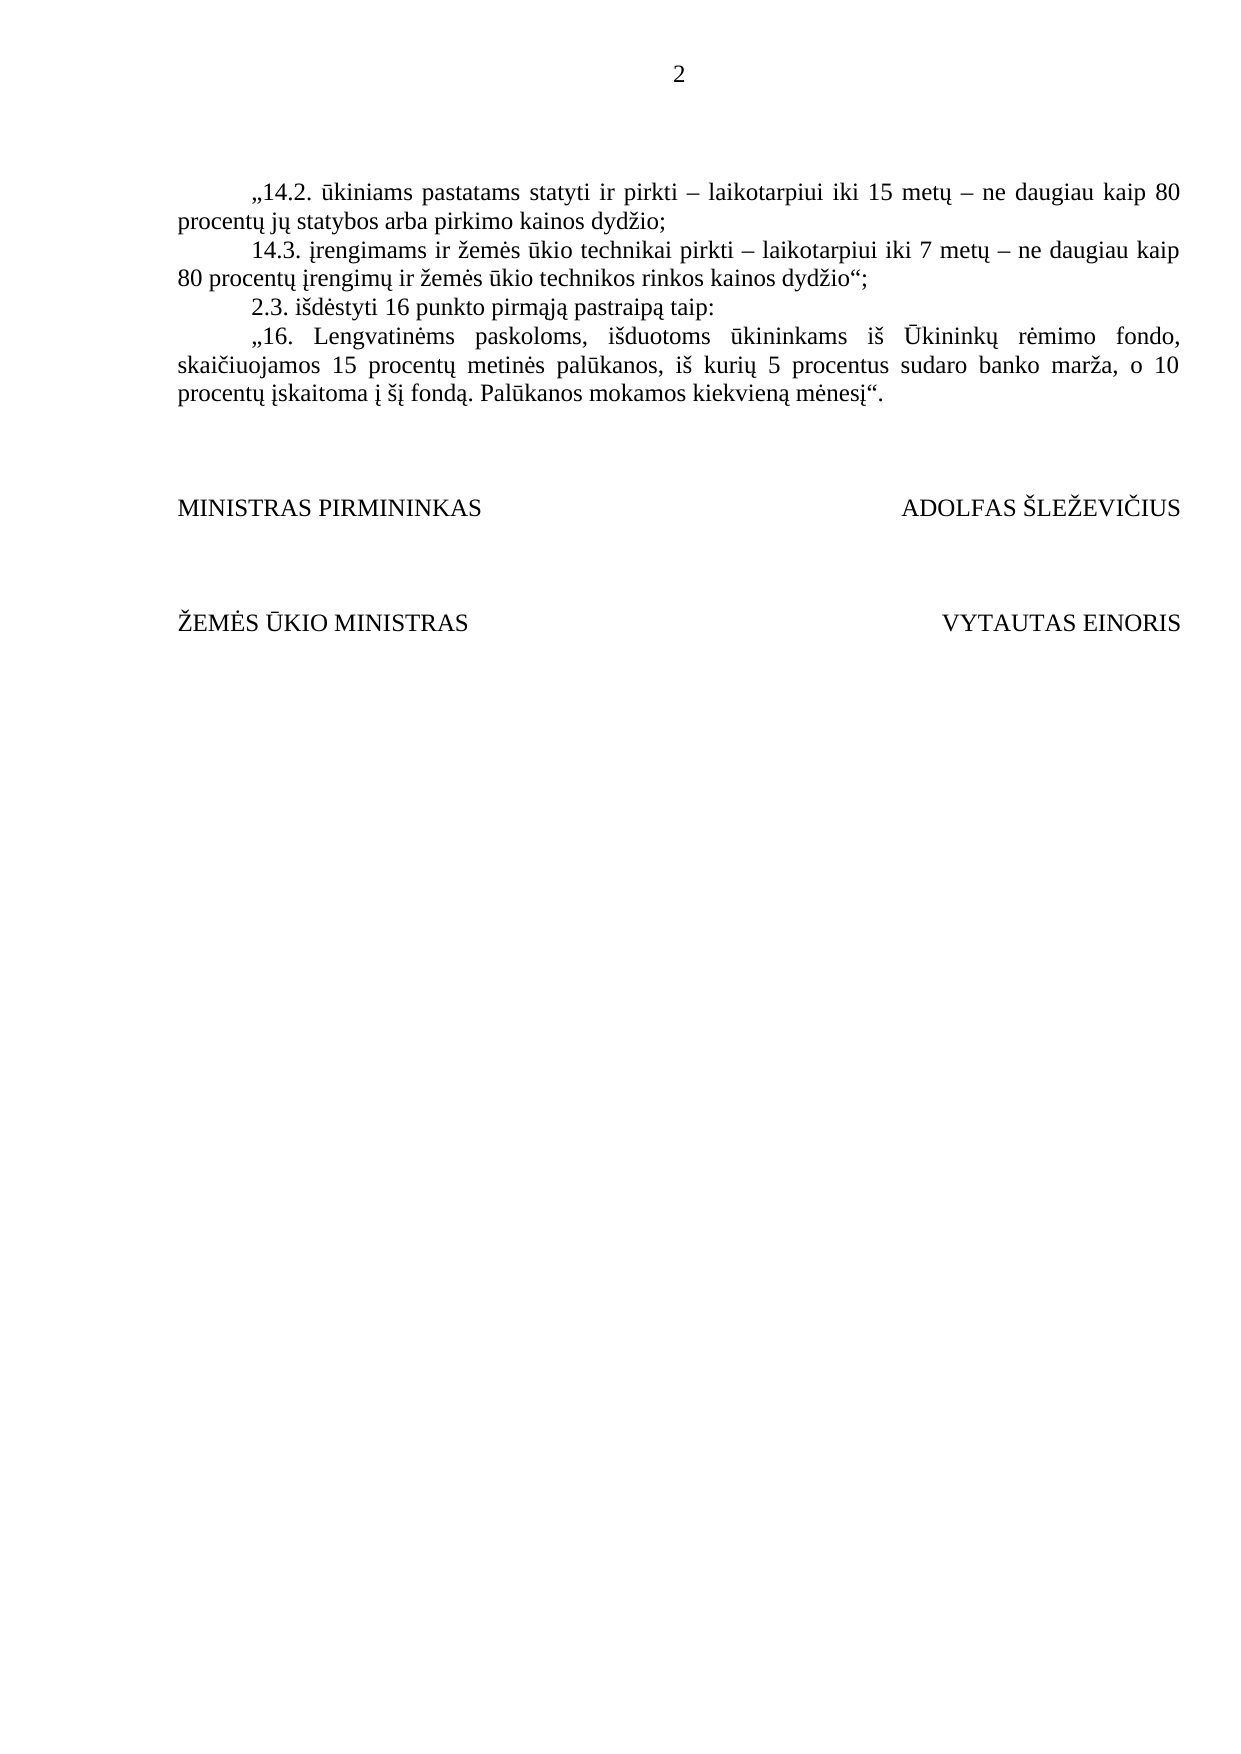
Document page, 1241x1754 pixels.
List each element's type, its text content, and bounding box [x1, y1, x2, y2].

text „16. Lengvatinėms paskoloms, išduotoms ūkininkams iš Ūkininkų rėmimo fondo, skaičiuojamos 15 procentų metinės palūkanos, iš kurių 5 procentus sudaro banko marža, o 10 procentų įskaitoma į šį fondą. Palūkanos mokamos kiekvieną mėnesį“. [177, 321, 1181, 407]
text „14.2. ūkiniams pastatams statyti ir pirkti – laikotarpiui iki 15 metų – ne daugiau kaip 80 procentų jų statybos arba pirkimo kainos dydžio; [177, 177, 1181, 235]
text 14.3. įrengimams ir žemės ūkio technikai pirkti – laikotarpiui iki 7 metų – ne daugiau kaip 80 procentų įrengimų ir žemės ūkio technikos rinkos kainos dydžio“; [177, 235, 1181, 292]
text MINISTRAS PIRMININKAS ADOLFAS ŠLEŽEVIČIUS [177, 493, 1181, 522]
text ŽEMĖS ŪKIO MINISTRAS VYTAUTAS EINORIS [177, 608, 1181, 637]
text 2.3. išdėstyti 16 punkto pirmąją pastraipą taip: [177, 292, 1181, 321]
